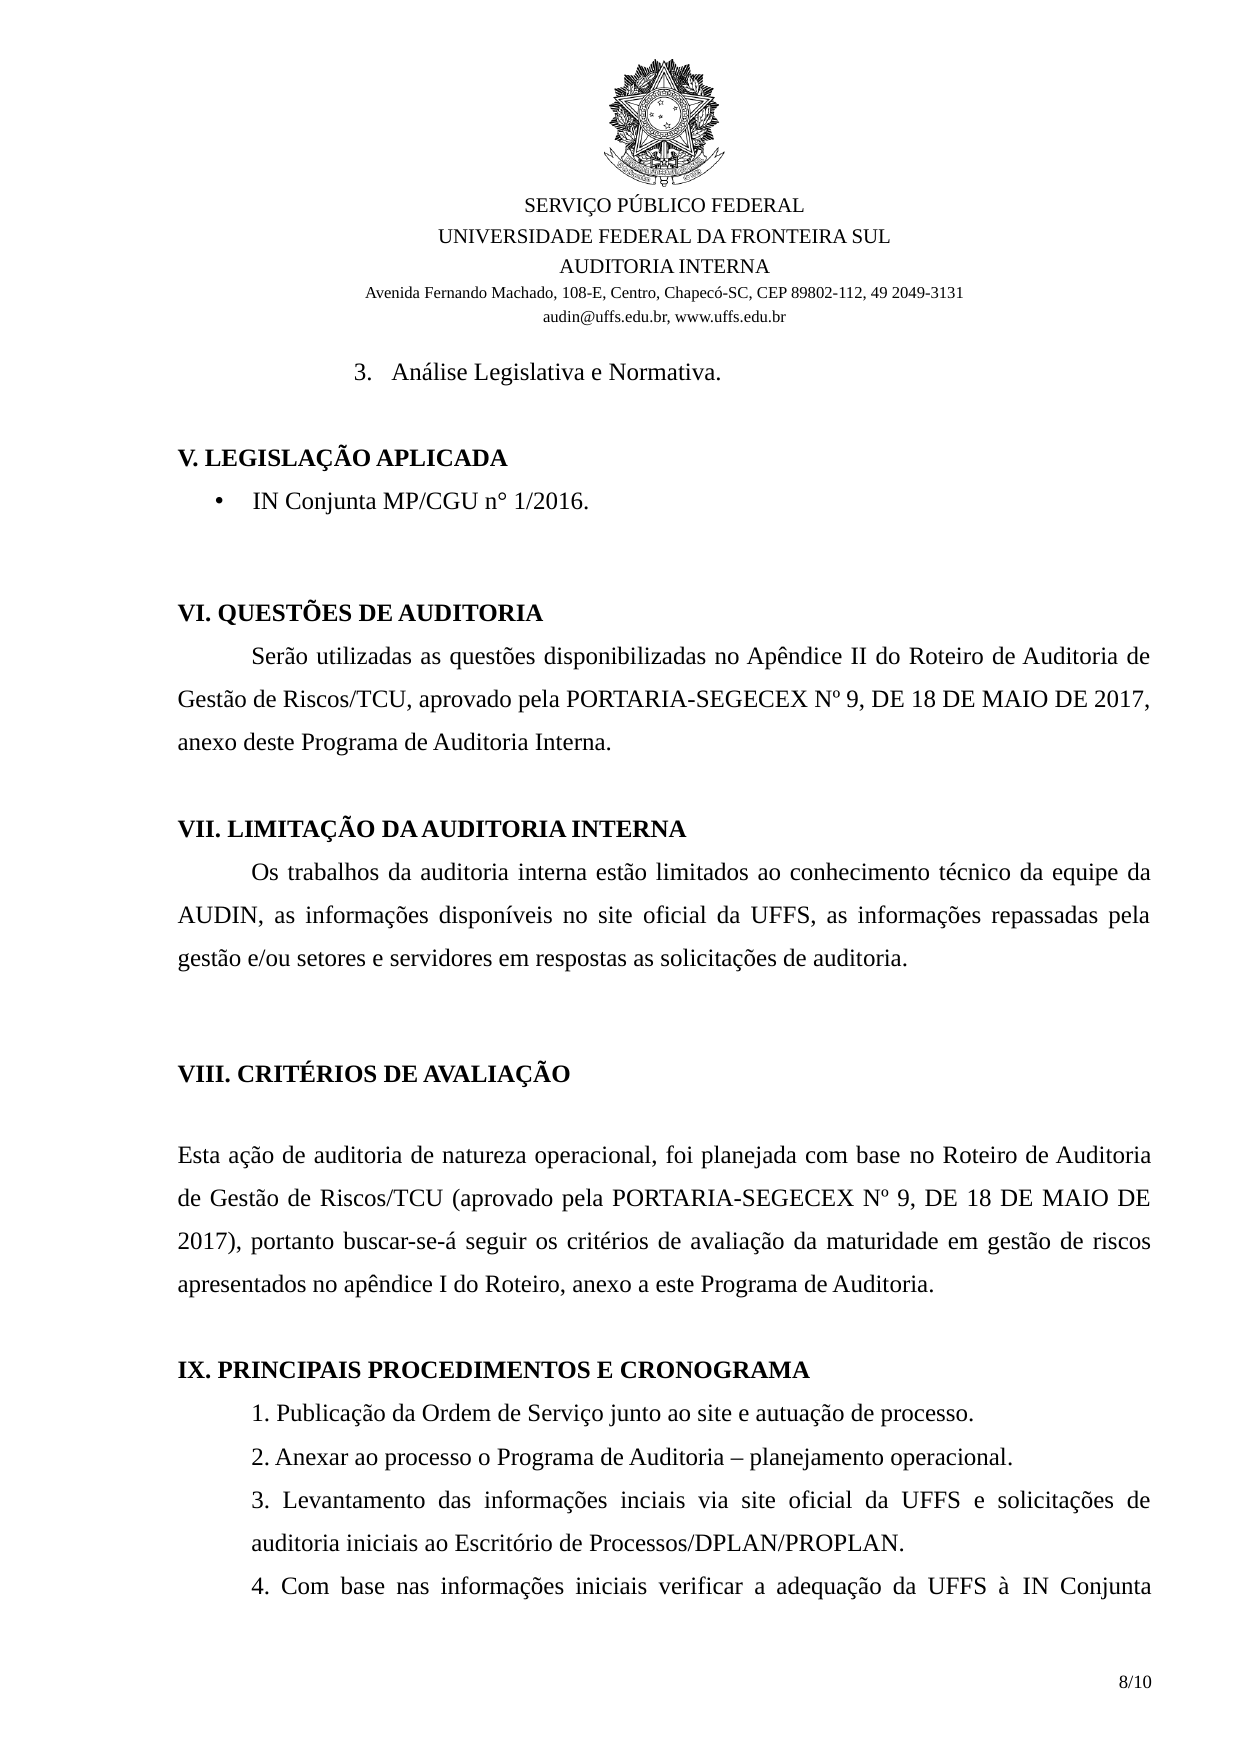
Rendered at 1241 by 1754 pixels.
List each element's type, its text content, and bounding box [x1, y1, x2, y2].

list Análise Legislativa e Normativa. [354, 357, 1152, 385]
text IX. PRINCIPAIS PROCEDIMENTOS E CRONOGRAMA [177, 1355, 1152, 1384]
text 1. Publicação da Ordem de Serviço junto ao site e autuação de processo. [251, 1398, 1152, 1427]
text VI. QUESTÕES DE AUDITORIA [177, 598, 1152, 627]
text 2. Anexar ao processo o Programa de Auditoria – planejamento operacional. [251, 1442, 1152, 1470]
text 3. Levantamento das informações inciais via site oficial da UFFS e solicitações de auditoria iniciais ao Escritório de Processos/DPLAN/PROPLAN. [251, 1485, 1152, 1557]
list IN Conjunta MP/CGU n° 1/2016. [215, 486, 1152, 515]
text 4. Com base nas informações iniciais verificar a adequação da UFFS à IN Conjunta [251, 1571, 1152, 1600]
text VIII. CRITÉRIOS DE AVALIAÇÃO [177, 1059, 1152, 1088]
text Serão utilizadas as questões disponibilizadas no Apêndice II do Roteiro de Auditoria de Gestão de Riscos/TCU, aprovado pela PORTARIA-SEGECEX Nº 9, DE 18 DE MAIO DE 2017, anexo deste Programa de Auditoria Interna. [177, 641, 1152, 756]
text Esta ação de auditoria de natureza operacional, foi planejada com base no Roteiro de Auditoria de Gestão de Riscos/TCU (aprovado pela PORTARIA-SEGECEX Nº 9, DE 18 DE MAIO DE 2017), portanto buscar-se-á seguir os critérios de avaliação da maturidade em gestão de riscos apresentados no apêndice I do Roteiro, anexo a este Programa de Auditoria. [177, 1140, 1152, 1298]
text V. LEGISLAÇÃO APLICADA [177, 443, 1152, 472]
text VII. LIMITAÇÃO DA AUDITORIA INTERNA [177, 814, 1152, 842]
text Os trabalhos da auditoria interna estão limitados ao conhecimento técnico da equipe da AUDIN, as informações disponíveis no site oficial da UFFS, as informações repassadas pela gestão e/ou setores e servidores em respostas as solicitações de auditoria. [177, 857, 1152, 972]
